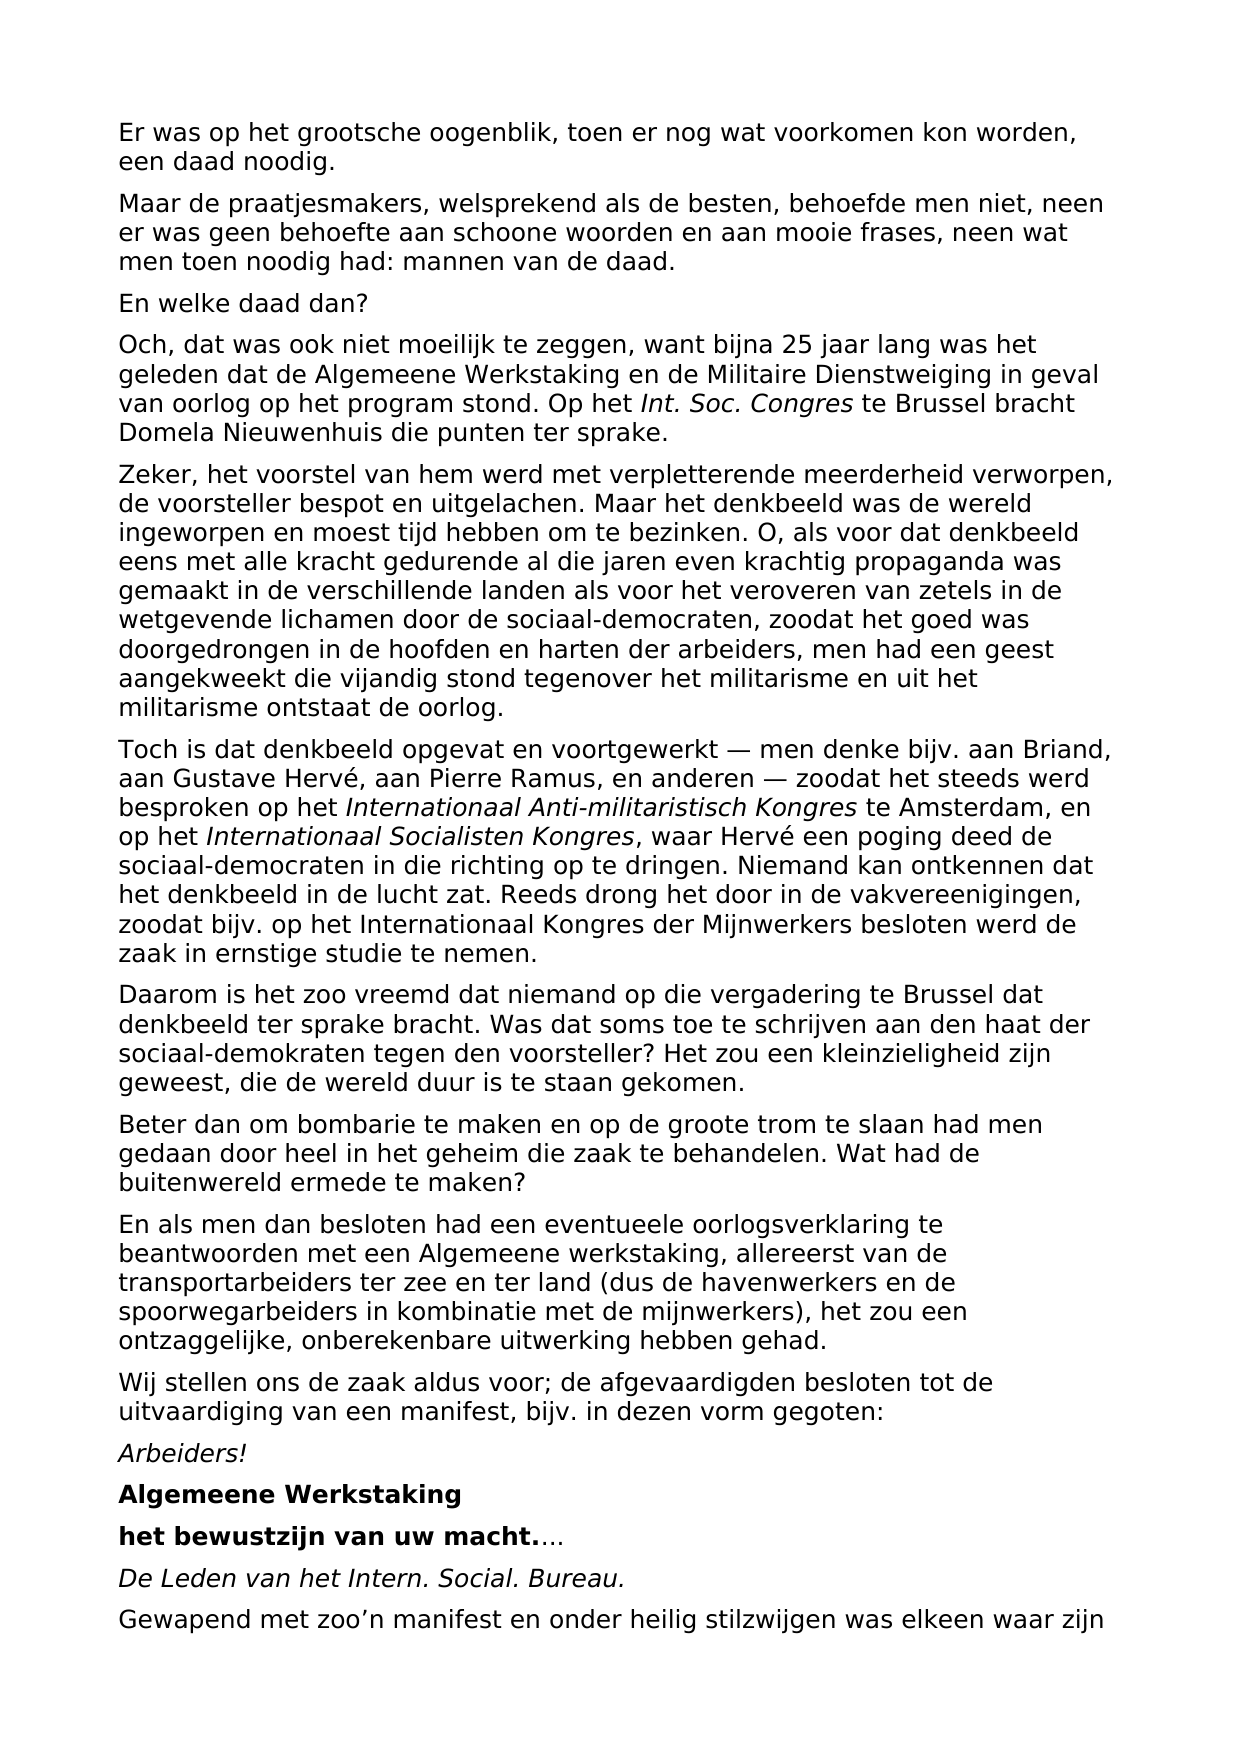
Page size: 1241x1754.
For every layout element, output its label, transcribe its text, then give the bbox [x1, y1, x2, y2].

text Och, dat was ook niet moeilijk te zeggen, want bijna 25 jaar lang was het geleden dat de Algemeene Werkstaking en de Militaire Dienstweiging in geval van oorlog op het program stond. Op het Int. Soc. Congres te Brussel bracht Domela Nieuwenhuis die punten ter sprake. [118, 331, 1122, 447]
text De Leden van het Intern. Social. Bureau. [118, 1564, 1122, 1593]
text Wij stellen ons de zaak aldus voor; de afgevaardigden besloten tot de uitvaardiging van een manifest, bijv. in dezen vorm gegoten: [118, 1368, 1122, 1426]
text En als men dan besloten had een eventueele oorlogsverklaring te beantwoorden met een Algemeene werkstaking, allereerst van de transportarbeiders ter zee en ter land (dus de havenwerkers en de spoorwegarbeiders in kombinatie met de mijnwerkers), het zou een ontzaggelijke, onberekenbare uitwerking hebben gehad. [118, 1210, 1122, 1356]
text Zeker, het voorstel van hem werd met verpletterende meerderheid verworpen, de voorsteller bespot en uitgelachen. Maar het denkbeeld was de wereld ingeworpen en moest tijd hebben om te bezinken. O, als voor dat denkbeeld eens met alle kracht gedurende al die jaren even krachtig propaganda was gemaakt in de verschillende landen als voor het veroveren van zetels in de wetgevende lichamen door de sociaal-democraten, zoodat het goed was doorgedrongen in de hoofden en harten der arbeiders, men had een geest aangekweekt die vijandig stond tegenover het militarisme en uit het militarisme ontstaat de oorlog. [118, 460, 1122, 722]
text Gewapend met zoo’n manifest en onder heilig stilzwijgen was elkeen waar zijn [118, 1606, 1122, 1635]
text Beter dan om bombarie te maken en op de groote trom te slaan had men gedaan door heel in het geheim die zaak te behandelen. Wat had de buitenwereld ermede te maken? [118, 1110, 1122, 1197]
text Maar de praatjesmakers, welsprekend als de besten, behoefde men niet, neen er was geen behoefte aan schoone woorden en aan mooie frases, neen wat men toen noodig had: mannen van de daad. [118, 189, 1122, 276]
text Er was op het grootsche oogenblik, toen er nog wat voorkomen kon worden, een daad noodig. [118, 118, 1122, 176]
text Toch is dat denkbeeld opgevat en voortgewerkt — men denke bijv. aan Briand, aan Gustave Hervé, aan Pierre Ramus, en anderen — zoodat het steeds werd besproken op het Internationaal Anti-militaristisch Kongres te Amsterdam, en op het Internationaal Socialisten Kongres, waar Hervé een poging deed de sociaal-democraten in die richting op te dringen. Niemand kan ontkennen dat het denkbeeld in de lucht zat. Reeds drong het door in de vakvereenigingen, zoodat bijv. op het Internationaal Kongres der Mijnwerkers besloten werd de zaak in ernstige studie te nemen. [118, 735, 1122, 968]
text Daarom is het zoo vreemd dat niemand op die vergadering te Brussel dat denkbeeld ter sprake bracht. Was dat soms toe te schrijven aan den haat der sociaal-demokraten tegen den voorsteller? Het zou een kleinzieligheid zijn geweest, die de wereld duur is te staan gekomen. [118, 981, 1122, 1097]
text Algemeene Werkstaking [118, 1481, 1122, 1510]
text En welke daad dan? [118, 289, 1122, 318]
text het bewustzijn van uw macht.... [118, 1522, 1122, 1551]
text Arbeiders! [118, 1439, 1122, 1468]
